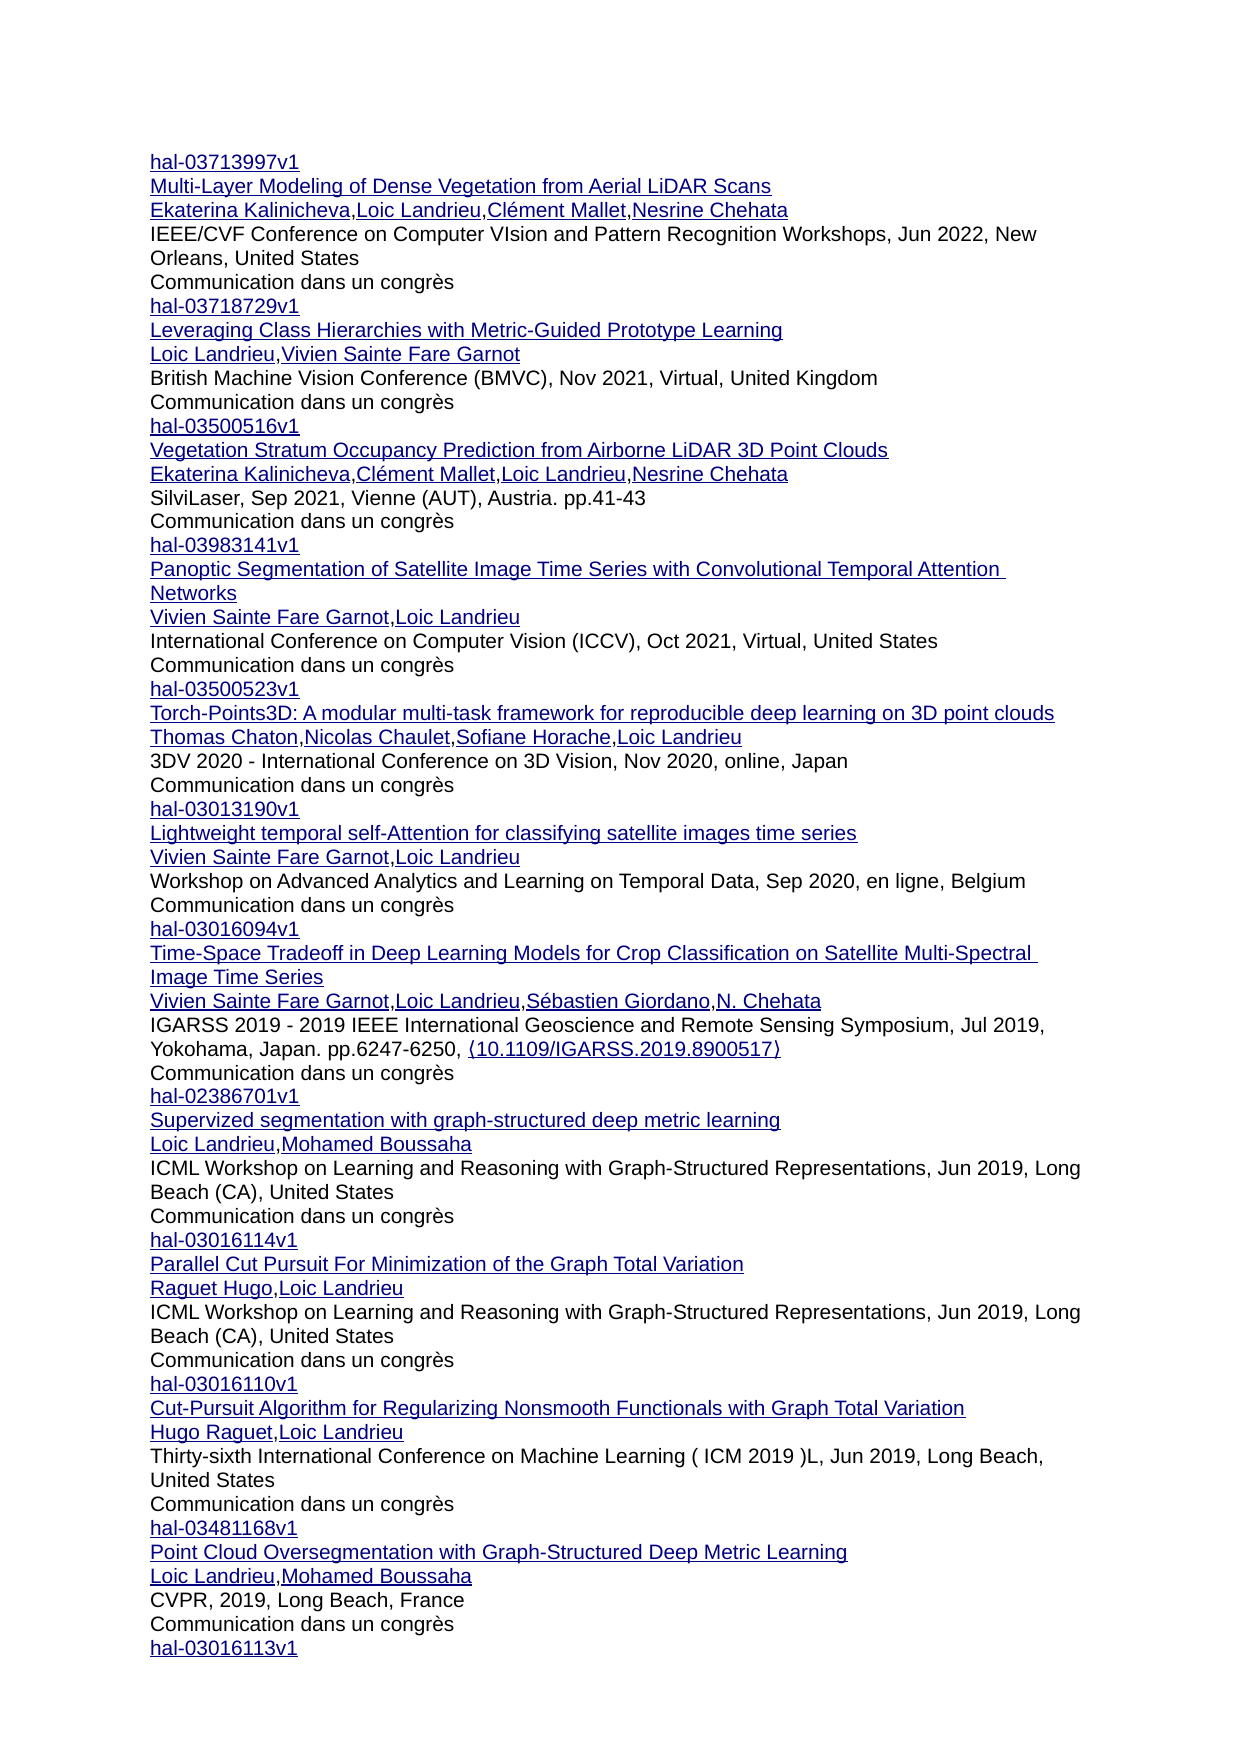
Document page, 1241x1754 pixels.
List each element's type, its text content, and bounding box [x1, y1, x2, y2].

table_cell Torch-Points3D: A modular multi-task framework for reproducible deep learning on 3D point clouds Thomas Chaton,Nicolas Chaulet,Sofiane Horache,Loic Landrieu 3DV 2020 - International Conference on 3D Vision, Nov 2020, online, Japan Communication dans un congrès hal-03013190v1 [150, 701, 1090, 821]
table_cell Vegetation Stratum Occupancy Prediction from Airborne LiDAR 3D Point Clouds Ekaterina Kalinicheva,Clément Mallet,Loic Landrieu,Nesrine Chehata SilviLaser, Sep 2021, Vienne (AUT), Austria. pp.41-43 Communication dans un congrès hal-03983141v1 [150, 438, 1090, 557]
table_cell Cut-Pursuit Algorithm for Regularizing Nonsmooth Functionals with Graph Total Variation Hugo Raguet,Loic Landrieu Thirty-sixth International Conference on Machine Learning ( ICM 2019 )L, Jun 2019, Long Beach, United States Communication dans un congrès hal-03481168v1 [150, 1396, 1090, 1539]
table_cell Multi-Layer Modeling of Dense Vegetation from Aerial LiDAR Scans Ekaterina Kalinicheva,Loic Landrieu,Clément Mallet,Nesrine Chehata IEEE/CVF Conference on Computer VIsion and Pattern Recognition Workshops, Jun 2022, New Orleans, United States Communication dans un congrès hal-03718729v1 [150, 174, 1090, 318]
table_cell Point Cloud Oversegmentation with Graph-Structured Deep Metric Learning Loic Landrieu,Mohamed Boussaha CVPR, 2019, Long Beach, France Communication dans un congrès hal-03016113v1 [150, 1540, 1090, 1659]
table_cell Supervized segmentation with graph-structured deep metric learning Loic Landrieu,Mohamed Boussaha ICML Workshop on Learning and Reasoning with Graph-Structured Representations, Jun 2019, Long Beach (CA), United States Communication dans un congrès hal-03016114v1 [150, 1108, 1090, 1252]
table_cell hal-03713997v1 [150, 150, 1090, 174]
table_cell Time-Space Tradeoff in Deep Learning Models for Crop Classification on Satellite Multi-Spectral Image Time Series Vivien Sainte Fare Garnot,Loic Landrieu,Sébastien Giordano,N. Chehata IGARSS 2019 - 2019 IEEE International Geoscience and Remote Sensing Symposium, Jul 2019, Yokohama, Japan. pp.6247-6250, ⟨10.1109/IGARSS.2019.8900517⟩ Communication dans un congrès hal-02386701v1 [150, 941, 1090, 1108]
table_cell Parallel Cut Pursuit For Minimization of the Graph Total Variation Raguet Hugo,Loic Landrieu ICML Workshop on Learning and Reasoning with Graph-Structured Representations, Jun 2019, Long Beach (CA), United States Communication dans un congrès hal-03016110v1 [150, 1252, 1090, 1396]
table_cell Lightweight temporal self-Attention for classifying satellite images time series Vivien Sainte Fare Garnot,Loic Landrieu Workshop on Advanced Analytics and Learning on Temporal Data, Sep 2020, en ligne, Belgium Communication dans un congrès hal-03016094v1 [150, 821, 1090, 941]
table_cell Panoptic Segmentation of Satellite Image Time Series with Convolutional Temporal Attention Networks Vivien Sainte Fare Garnot,Loic Landrieu International Conference on Computer Vision (ICCV), Oct 2021, Virtual, United States Communication dans un congrès hal-03500523v1 [150, 557, 1090, 701]
table_cell Leveraging Class Hierarchies with Metric-Guided Prototype Learning Loic Landrieu,Vivien Sainte Fare Garnot British Machine Vision Conference (BMVC), Nov 2021, Virtual, United Kingdom Communication dans un congrès hal-03500516v1 [150, 318, 1090, 437]
